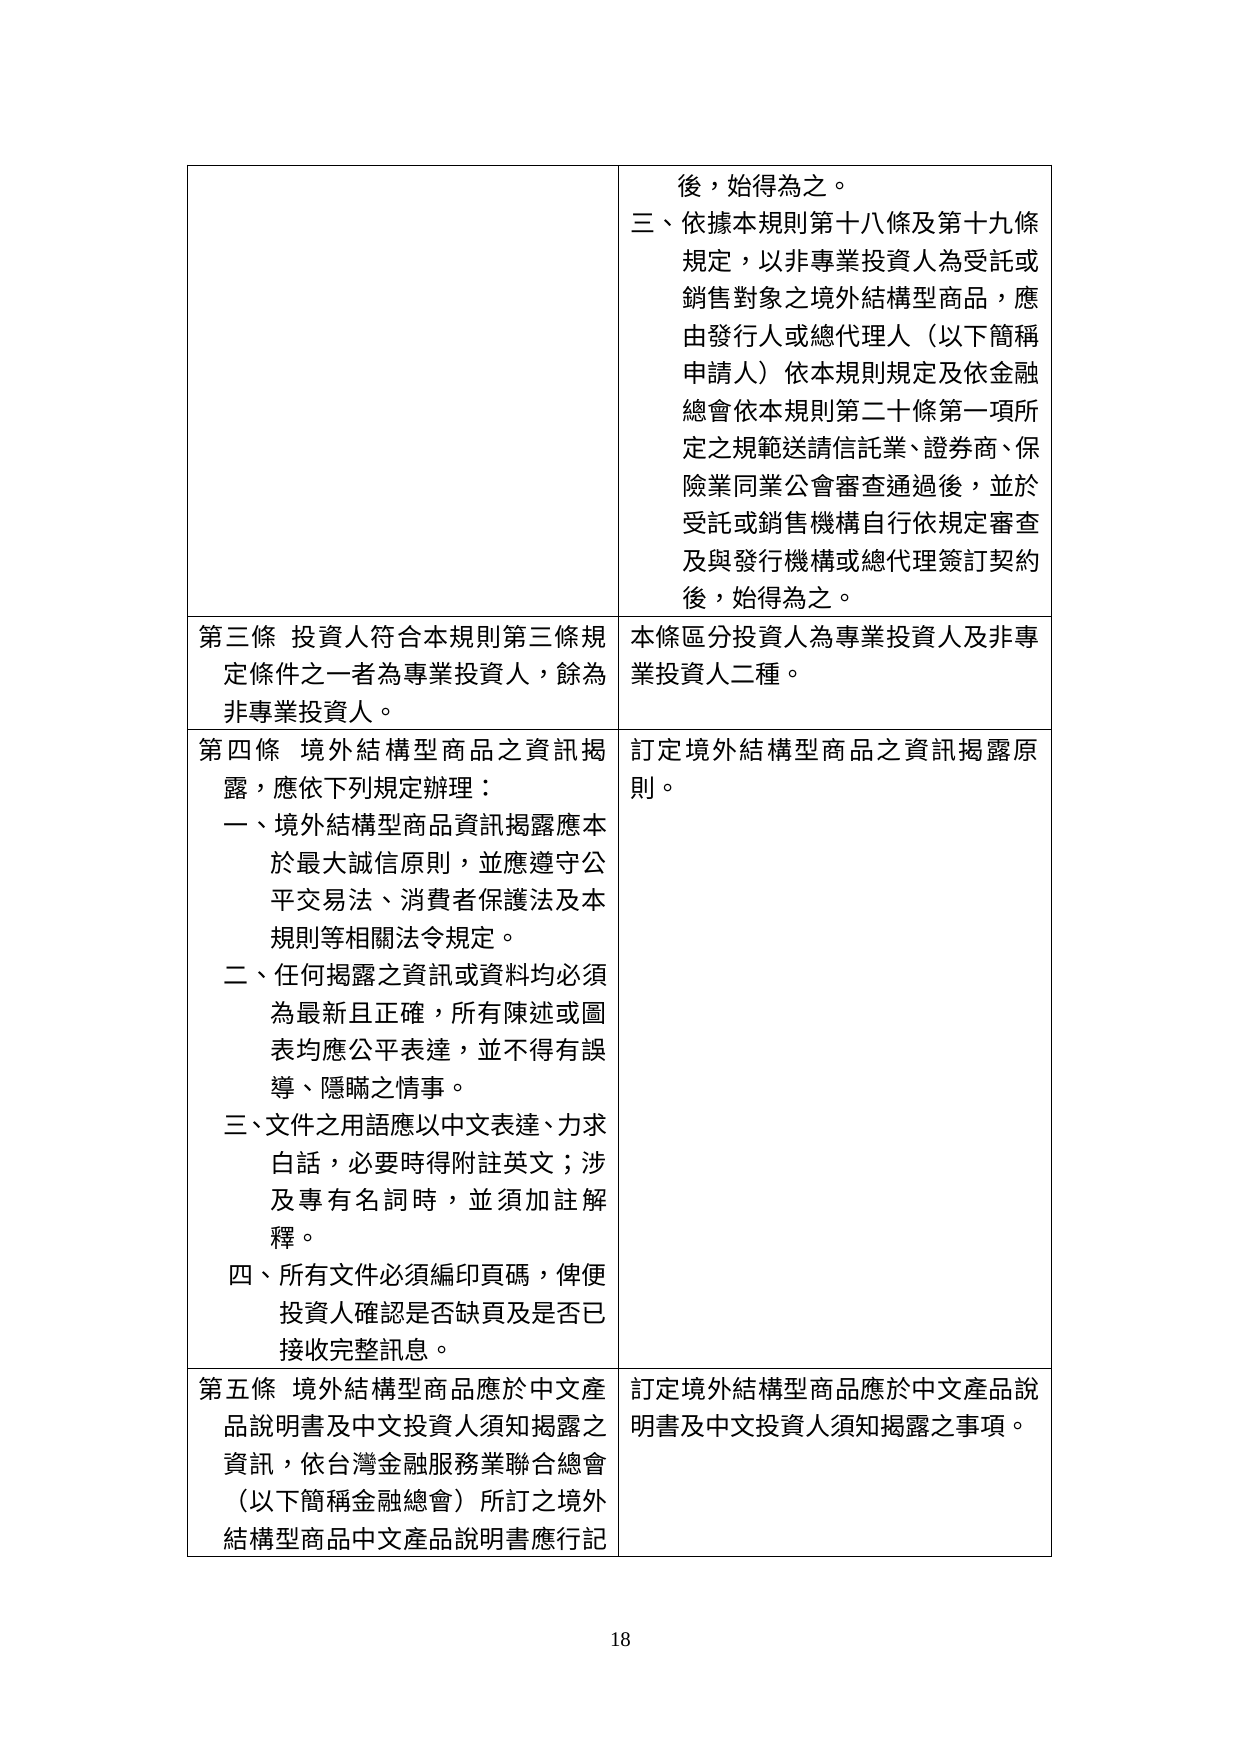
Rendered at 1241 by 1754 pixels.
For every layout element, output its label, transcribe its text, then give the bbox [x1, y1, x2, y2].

table_cell 訂定境外結構型商品之資訊揭露原則。 [619, 730, 1051, 1368]
table_cell 第四條 境外結構型商品之資訊揭露，應依下列規定辦理： 一、境外結構型商品資訊揭露應本於最大誠信原則，並應遵守公平交易法、消費者保護法及本規則等相關法令規定。 二、任何揭露之資訊或資料均必須為最新且正確，所有陳述或圖表均應公平表達，並不得有誤導、隱瞞之情事。 三、文件之用語應以中文表達、力求白話，必要時得附註英文；涉及專有名詞時，並須加註解釋。 四、所有文件必須編印頁碼，俾便投資人確認是否缺頁及是否已接收完整訊息。 [188, 730, 618, 1368]
table_cell 第三條 投資人符合本規則第三條規定條件之一者為專業投資人，餘為非專業投資人。 [188, 617, 618, 729]
table_cell 第五條 境外結構型商品應於中文產品說明書及中文投資人須知揭露之資訊，依台灣金融服務業聯合總會（以下簡稱金融總會）所訂之境外結構型商品中文產品說明書應行記 [188, 1369, 618, 1556]
table_cell 本條區分投資人為專業投資人及非專業投資人二種。 [619, 617, 1051, 729]
table_cell [188, 166, 618, 616]
table_cell 後，始得為之。 三、依據本規則第十八條及第十九條規定，以非專業投資人為受託或銷售對象之境外結構型商品，應由發行人或總代理人（以下簡稱申請人）依本規則規定及依金融總會依本規則第二十條第一項所定之規範送請信託業、證券商、保險業同業公會審查通過後，並於受託或銷售機構自行依規定審查及與發行機構或總代理簽訂契約後，始得為之。 [619, 166, 1051, 616]
table_cell 訂定境外結構型商品應於中文產品說明書及中文投資人須知揭露之事項。 [619, 1369, 1051, 1556]
